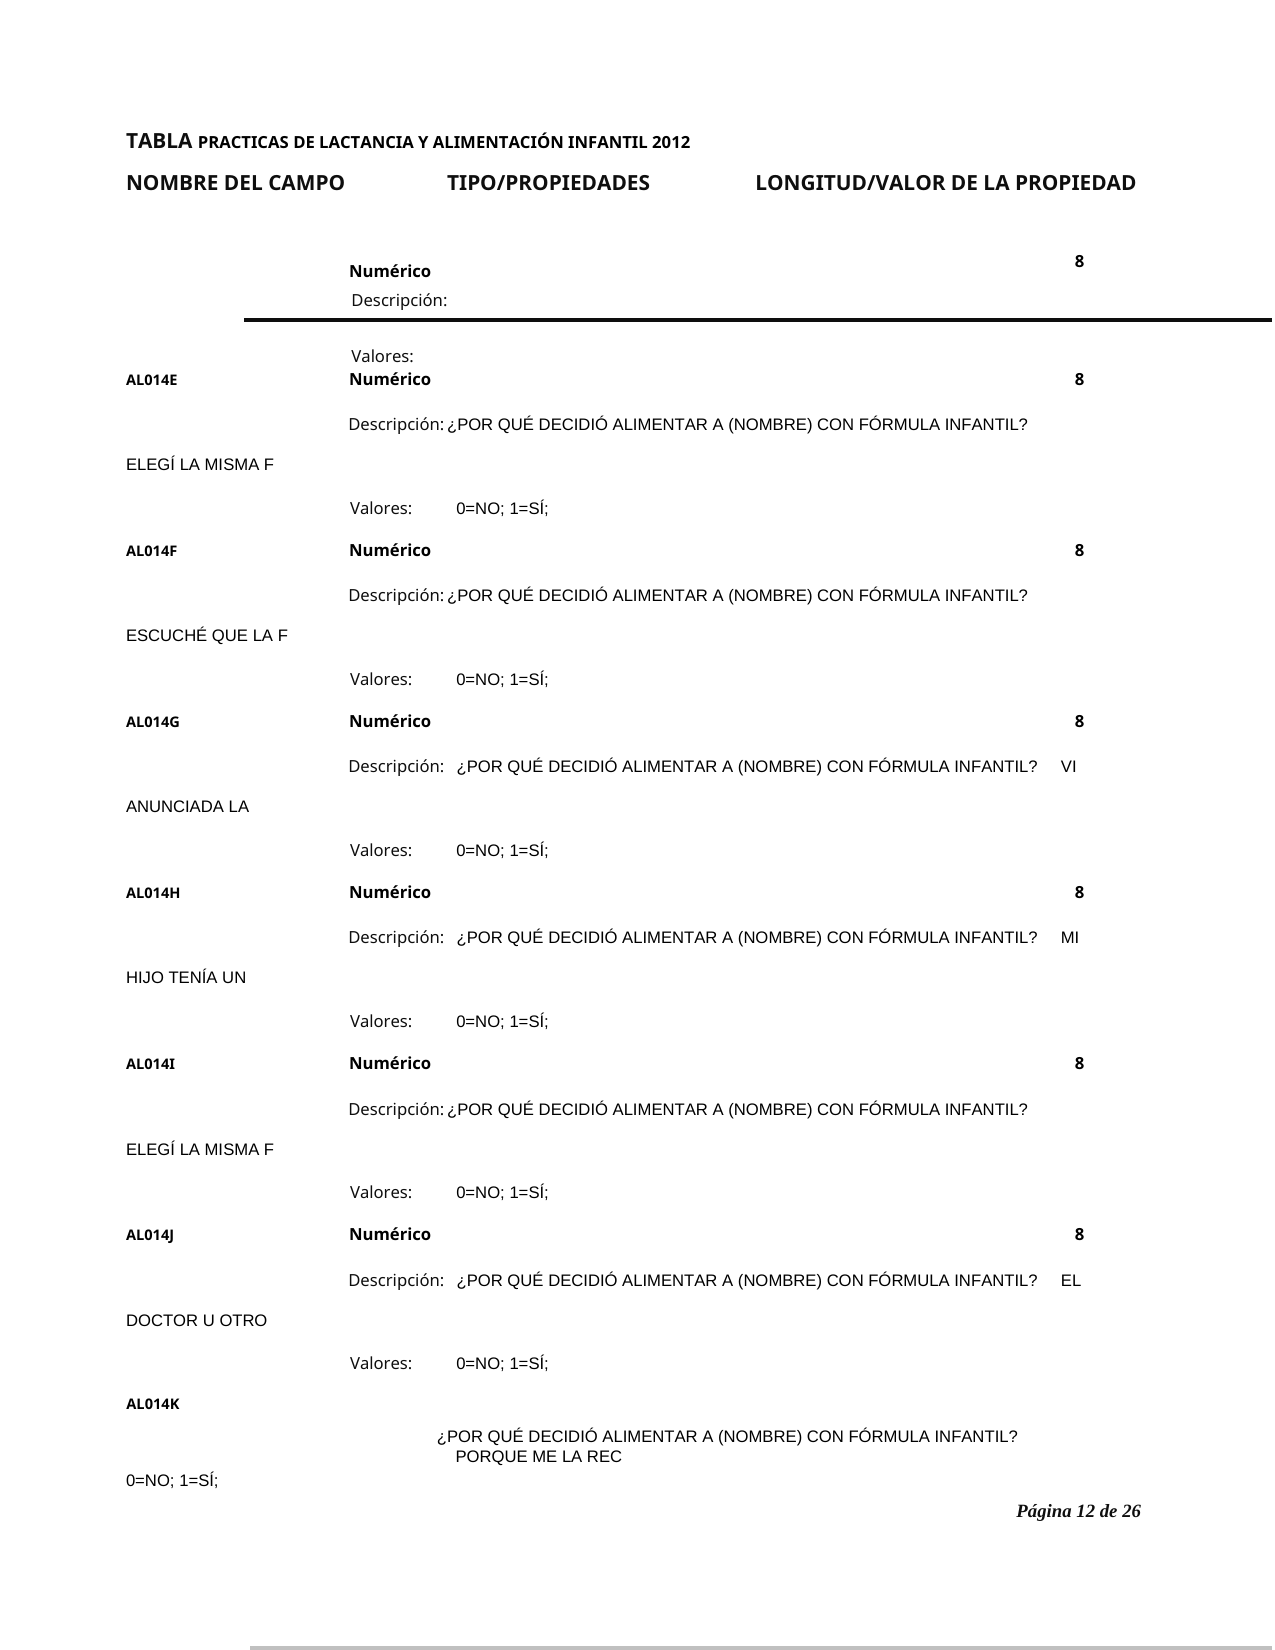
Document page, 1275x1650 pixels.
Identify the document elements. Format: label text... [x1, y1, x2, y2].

text Descripción: ¿POR QUÉ DECIDIÓ ALIMENTAR A (NOMBRE) CON FÓRMULA INFANTIL? EL [126, 1264, 1108, 1292]
text Descripción: ¿POR QUÉ DECIDIÓ ALIMENTAR A (NOMBRE) CON FÓRMULA INFANTIL? [126, 408, 1108, 436]
text Valores: 0=NO; 1=SÍ; [126, 834, 1108, 862]
text ELEGÍ LA MISMA F [126, 455, 1108, 474]
text Descripción: ¿POR QUÉ DECIDIÓ ALIMENTAR A (NOMBRE) CON FÓRMULA INFANTIL? [126, 579, 1108, 607]
text Descripción: ¿POR QUÉ DECIDIÓ ALIMENTAR A (NOMBRE) CON FÓRMULA INFANTIL? [126, 1093, 1108, 1121]
text Valores: 0=NO; 1=SÍ; [126, 1005, 1108, 1033]
text AL014E Numérico 8 [126, 367, 1108, 390]
text AL014I Numérico 8 [126, 1052, 1108, 1074]
text ELEGÍ LA MISMA F [126, 1139, 1108, 1158]
text Valores: 0=NO; 1=SÍ; [126, 492, 1108, 520]
text Descripción: ¿POR QUÉ DECIDIÓ ALIMENTAR A (NOMBRE) CON FÓRMULA INFANTIL? MI [126, 922, 1108, 949]
text AL014H Numérico 8 [126, 881, 1108, 903]
text Descripción: ¿POR QUÉ DECIDIÓ ALIMENTAR A (NOMBRE) CON FÓRMULA INFANTIL? VI [126, 750, 1108, 778]
text DOCTOR U OTRO [126, 1310, 1108, 1329]
text AL014J Numérico 8 [126, 1223, 1108, 1246]
text PORQUE ME LA REC [455, 1447, 1108, 1466]
text ESCUCHÉ QUE LA F [126, 626, 1108, 645]
text Valores: 0=NO; 1=SÍ; [126, 1176, 1108, 1204]
text AL014F Numérico 8 [126, 538, 1108, 561]
text ANUNCIADA LA [126, 797, 1108, 816]
text 0=NO; 1=SÍ; [126, 1471, 1108, 1490]
text AL014G Numérico 8 [126, 709, 1108, 732]
text Valores: 0=NO; 1=SÍ; [126, 1347, 1108, 1376]
text HIJO TENÍA UN [126, 968, 1108, 987]
text Valores: 0=NO; 1=SÍ; [126, 663, 1108, 691]
subtitle AL014K [126, 1394, 1108, 1414]
text ¿POR QUÉ DECIDIÓ ALIMENTAR A (NOMBRE) CON FÓRMULA INFANTIL? [126, 1427, 1041, 1446]
